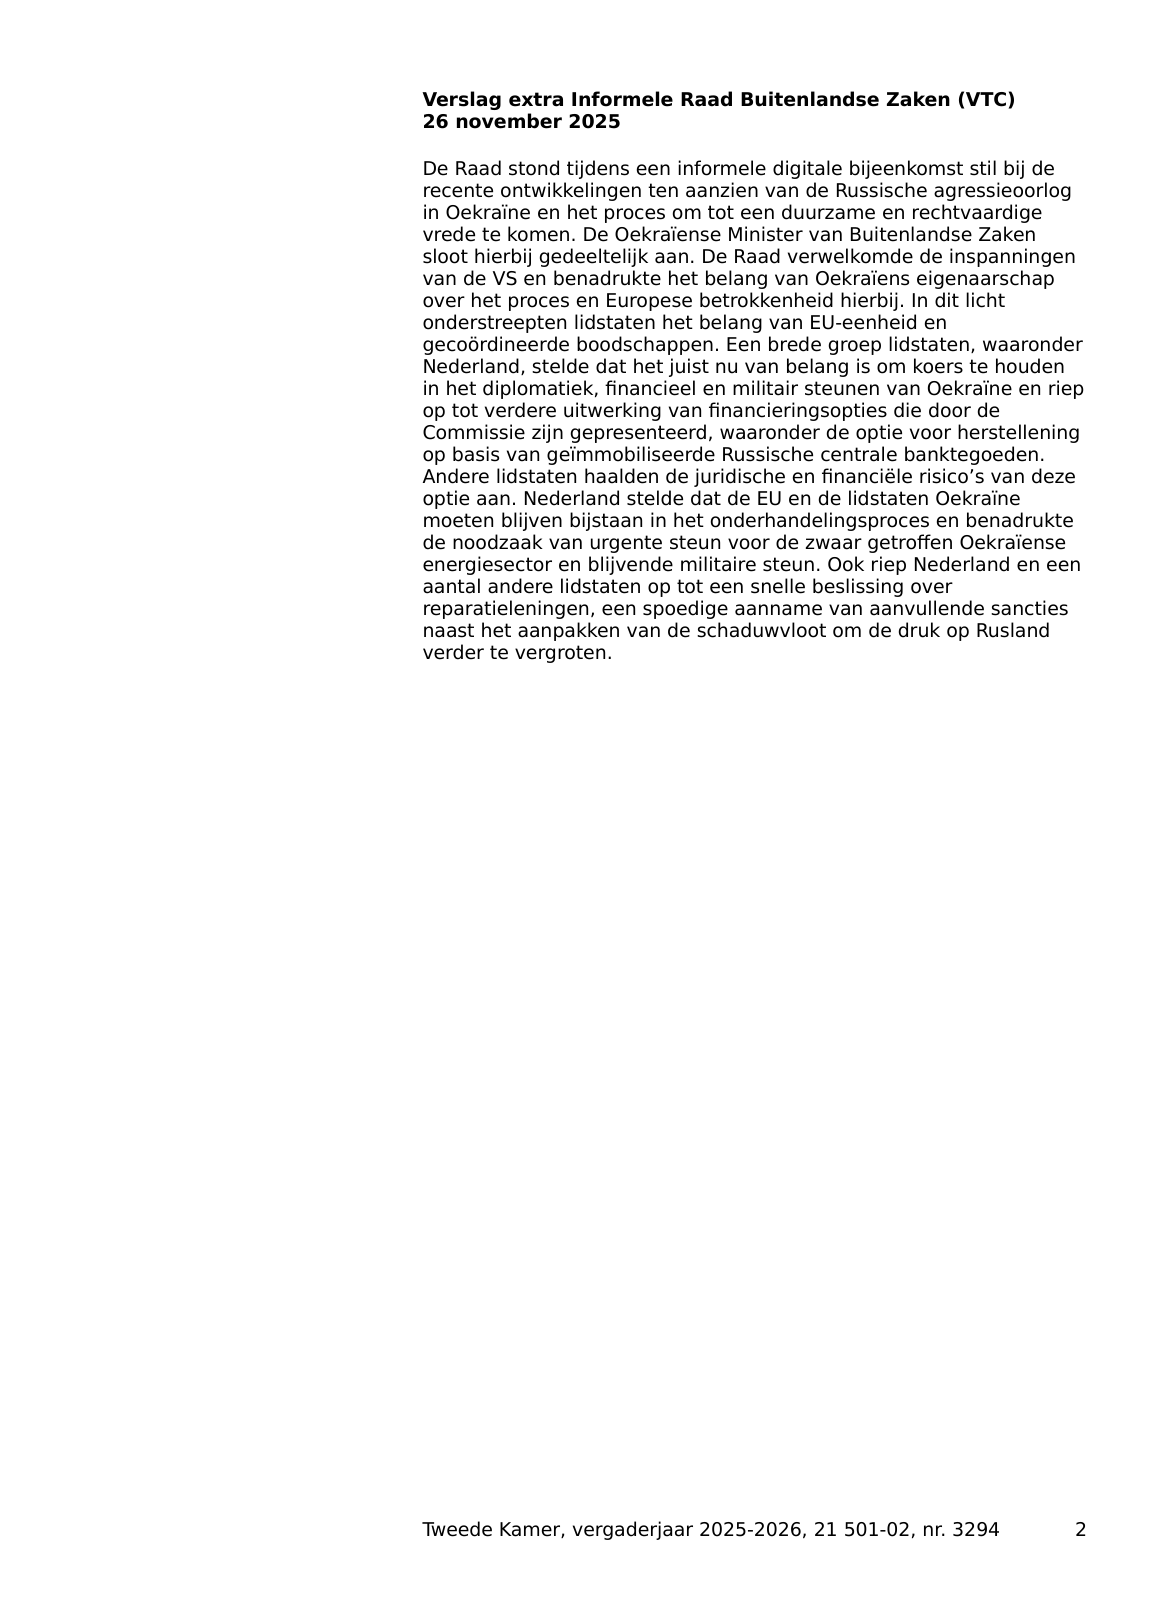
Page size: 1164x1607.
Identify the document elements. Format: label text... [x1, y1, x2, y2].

text De Raad stond tijdens een informele digitale bijeenkomst stil bij de recente ontwikkelingen ten aanzien van de Russische agressieoorlog in Oekraïne en het proces om tot een duurzame en rechtvaardige vrede te komen. De Oekraïense Minister van Buitenlandse Zaken sloot hierbij gedeeltelijk aan. De Raad verwelkomde de inspanningen van de VS en benadrukte het belang van Oekraïens eigenaarschap over het proces en Europese betrokkenheid hierbij. In dit licht onderstreepten lidstaten het belang van EU-eenheid en gecoördineerde boodschappen. Een brede groep lidstaten, waaronder Nederland, stelde dat het juist nu van belang is om koers te houden in het diplomatiek, financieel en militair steunen van Oekraïne en riep op tot verdere uitwerking van financieringsopties die door de Commissie zijn gepresenteerd, waaronder de optie voor herstellening op basis van geïmmobiliseerde Russische centrale banktegoeden. Andere lidstaten haalden de juridische en financiële risico’s van deze optie aan. Nederland stelde dat de EU en de lidstaten Oekraïne moeten blijven bijstaan in het onderhandelingsproces en benadrukte de noodzaak van urgente steun voor de zwaar getroffen Oekraïense energiesector en blijvende militaire steun. Ook riep Nederland en een aantal andere lidstaten op tot een snelle beslissing over reparatieleningen, een spoedige aanname van aanvullende sancties naast het aanpakken van de schaduwvloot om de druk op Rusland verder te vergroten. [422, 158, 1087, 663]
subtitle Verslag extra Informele Raad Buitenlandse Zaken (VTC) 26 november 2025 [422, 89, 1087, 133]
